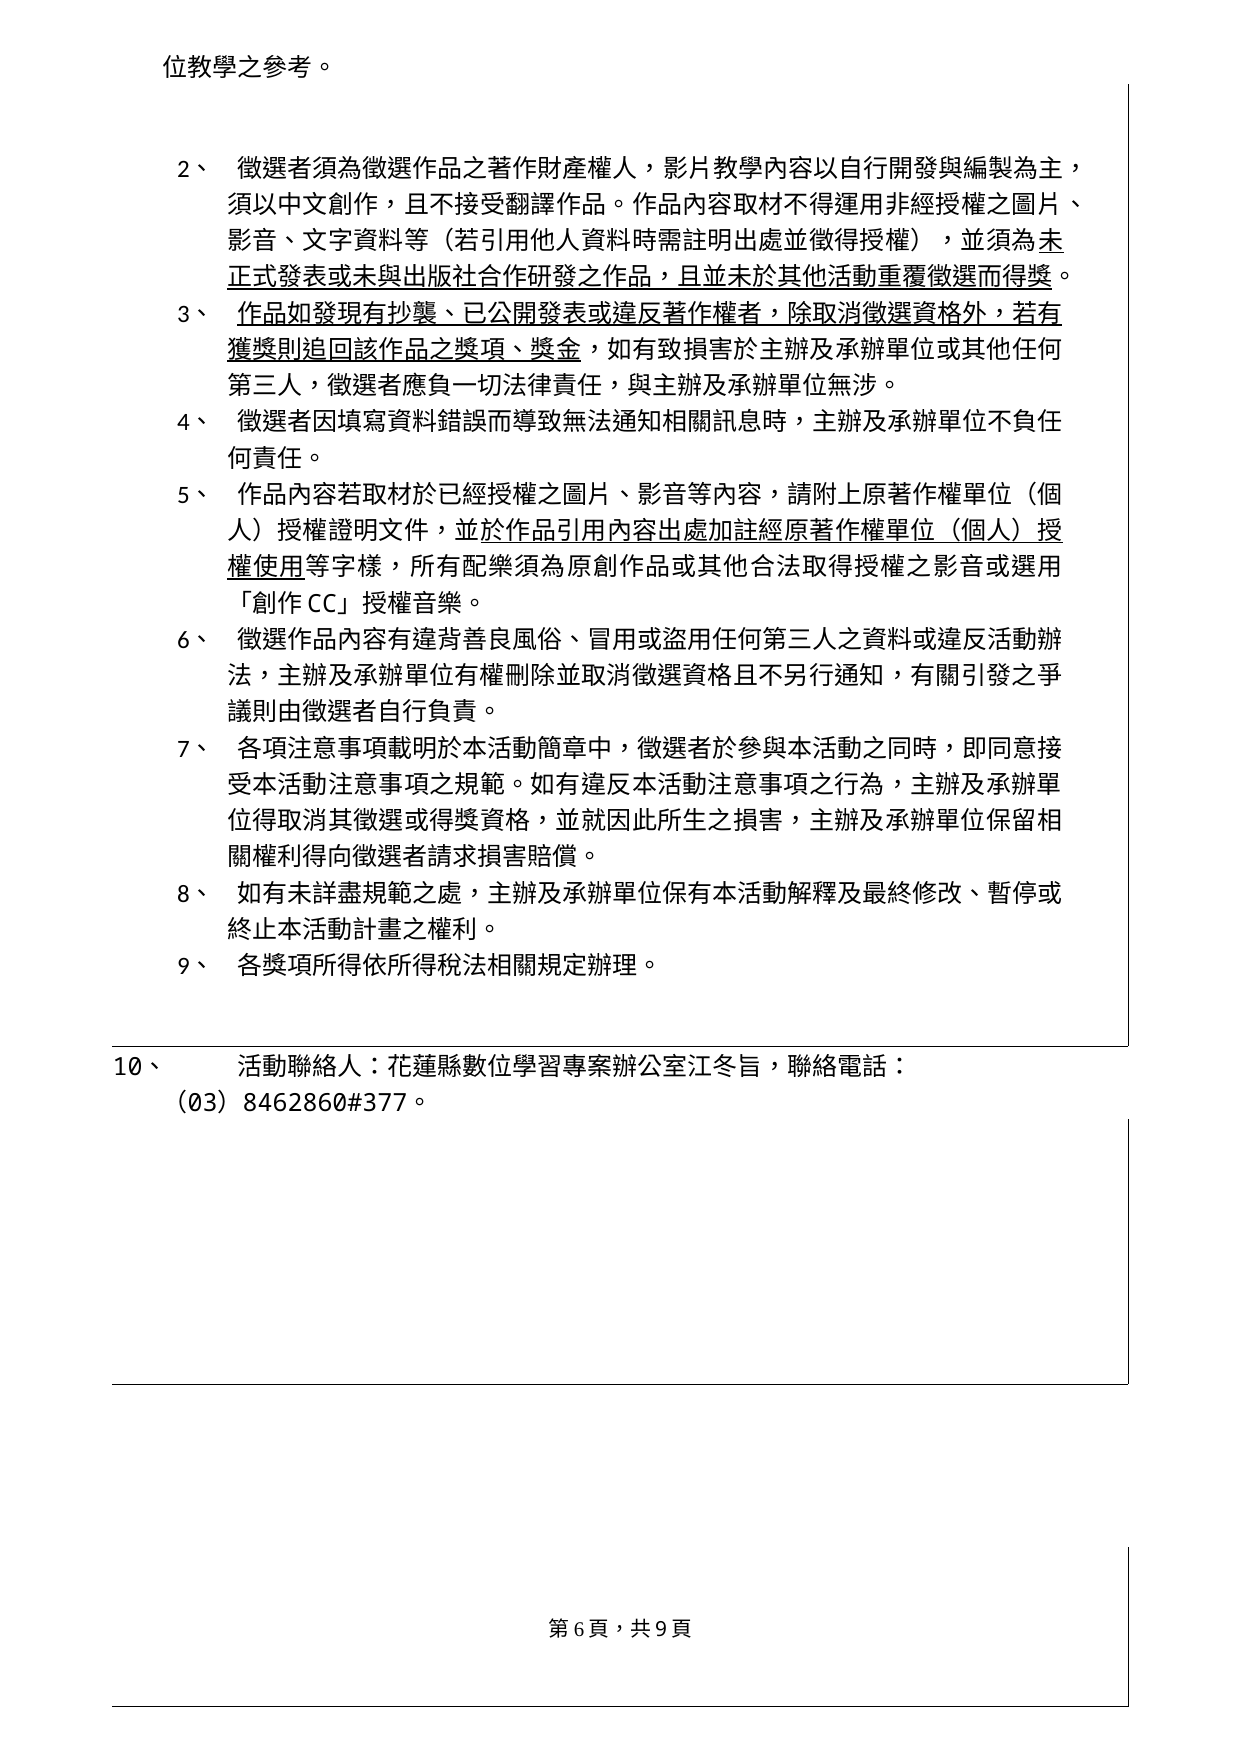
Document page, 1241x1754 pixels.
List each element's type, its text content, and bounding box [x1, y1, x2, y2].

list 徵選者因填寫資料錯誤而導致無法通知相關訊息時，主辦及承辦單位不負任何責任。 [112, 402, 1128, 474]
list 作品如發現有抄襲、已公開發表或違反著作權者，除取消徵選資格外，若有獲獎則追回該作品之獎項、獎金，如有致損害於主辦及承辦單位或其他任何第三人，徵選者應負一切法律責任，與主辦及承辦單位無涉。 [112, 293, 1128, 402]
list 各項注意事項載明於本活動簡章中，徵選者於參與本活動之同時，即同意接受本活動注意事項之規範。如有違反本活動注意事項之行為，主辦及承辦單位得取消其徵選或得獎資格，並就因此所生之損害，主辦及承辦單位保留相關權利得向徵選者請求損害賠償。 [112, 728, 1128, 873]
list 位教學之參考。 [112, 47, 1128, 83]
list 如有未詳盡規範之處，主辦及承辦單位保有本活動解釋及最終修改、暫停或終止本活動計畫之權利。 [112, 873, 1128, 946]
list 作品內容若取材於已經授權之圖片、影音等內容，請附上原著作權單位（個人）授權證明文件，並於作品引用內容出處加註經原著作權單位（個人）授權使用等字樣，所有配樂須為原創作品或其他合法取得授權之影音或選用「創作CC」授權音樂。 [112, 474, 1128, 619]
list 各獎項所得依所得稅法相關規定辦理。 [112, 946, 1128, 1046]
list 徵選者須為徵選作品之著作財產權人，影片教學內容以自行開發與編製為主，須以中文創作，且不接受翻譯作品。作品內容取材不得運用非經授權之圖片、影音、文字資料等（若引用他人資料時需註明出處並徵得授權），並須為未正式發表或未與出版社合作研發之作品，且並未於其他活動重覆徵選而得獎。 [112, 83, 1128, 293]
list 徵選作品內容有違背善良風俗、冒用或盜用任何第三人之資料或違反活動辦法，主辦及承辦單位有權刪除並取消徵選資格且不另行通知，有關引發之爭議則由徵選者自行負責。 [112, 619, 1128, 728]
list 活動聯絡人：花蓮縣數位學習專案辦公室江冬旨，聯絡電話：（03）8462860#377。 [112, 1046, 1128, 1119]
